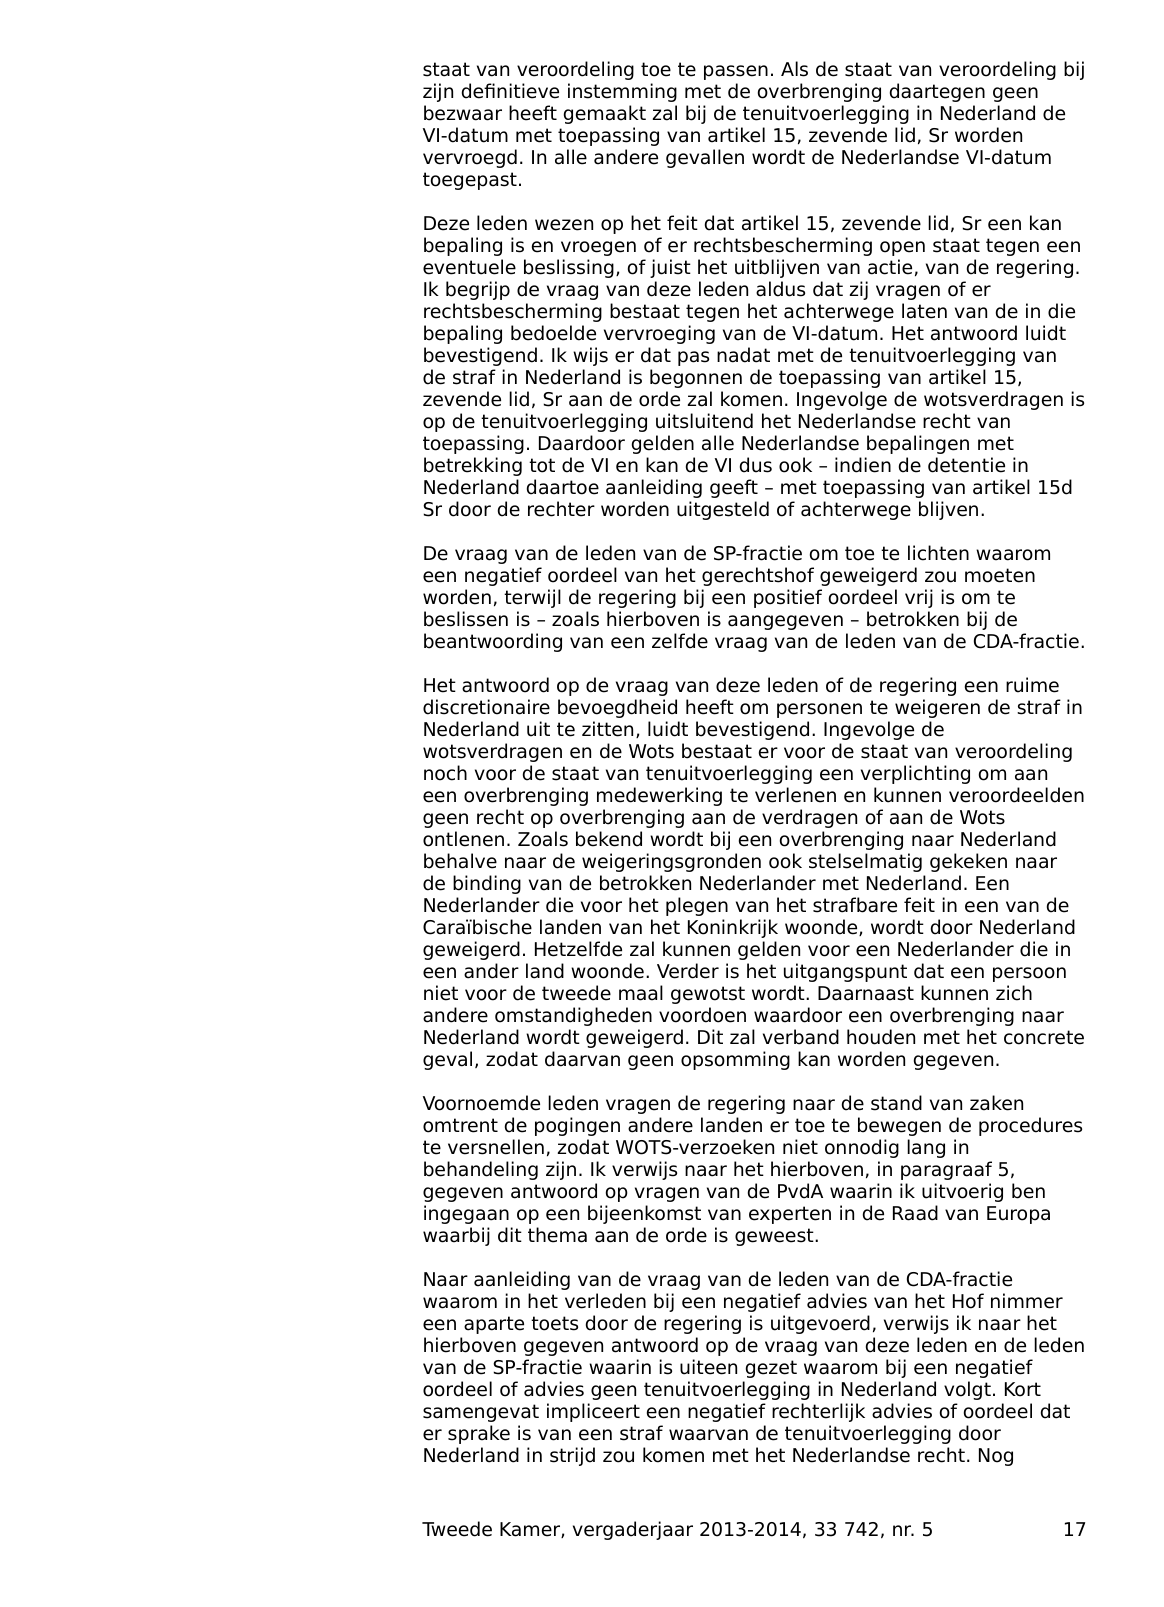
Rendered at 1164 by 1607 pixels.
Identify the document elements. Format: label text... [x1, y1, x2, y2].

text staat van veroordeling toe te passen. Als de staat van veroordeling bij zijn definitieve instemming met de overbrenging daartegen geen bezwaar heeft gemaakt zal bij de tenuitvoerlegging in Nederland de VI-datum met toepassing van artikel 15, zevende lid, Sr worden vervroegd. In alle andere gevallen wordt de Nederlandse VI-datum toegepast. [422, 59, 1087, 191]
text Het antwoord op de vraag van deze leden of de regering een ruime discretionaire bevoegdheid heeft om personen te weigeren de straf in Nederland uit te zitten, luidt bevestigend. Ingevolge de wotsverdragen en de Wots bestaat er voor de staat van veroordeling noch voor de staat van tenuitvoerlegging een verplichting om aan een overbrenging medewerking te verlenen en kunnen veroordeelden geen recht op overbrenging aan de verdragen of aan de Wots ontlenen. Zoals bekend wordt bij een overbrenging naar Nederland behalve naar de weigeringsgronden ook stelselmatig gekeken naar de binding van de betrokken Nederlander met Nederland. Een Nederlander die voor het plegen van het strafbare feit in een van de Caraïbische landen van het Koninkrijk woonde, wordt door Nederland geweigerd. Hetzelfde zal kunnen gelden voor een Nederlander die in een ander land woonde. Verder is het uitgangspunt dat een persoon niet voor de tweede maal gewotst wordt. Daarnaast kunnen zich andere omstandigheden voordoen waardoor een overbrenging naar Nederland wordt geweigerd. Dit zal verband houden met het concrete geval, zodat daarvan geen opsomming kan worden gegeven. [422, 675, 1087, 1071]
text Deze leden wezen op het feit dat artikel 15, zevende lid, Sr een kan bepaling is en vroegen of er rechtsbescherming open staat tegen een eventuele beslissing, of juist het uitblijven van actie, van de regering. Ik begrijp de vraag van deze leden aldus dat zij vragen of er rechtsbescherming bestaat tegen het achterwege laten van de in die bepaling bedoelde vervroeging van de VI-datum. Het antwoord luidt bevestigend. Ik wijs er dat pas nadat met de tenuitvoerlegging van de straf in Nederland is begonnen de toepassing van artikel 15, zevende lid, Sr aan de orde zal komen. Ingevolge de wotsverdragen is op de tenuitvoerlegging uitsluitend het Nederlandse recht van toepassing. Daardoor gelden alle Nederlandse bepalingen met betrekking tot de VI en kan de VI dus ook – indien de detentie in Nederland daartoe aanleiding geeft – met toepassing van artikel 15d Sr door de rechter worden uitgesteld of achterwege blijven. [422, 213, 1087, 521]
text De vraag van de leden van de SP-fractie om toe te lichten waarom een negatief oordeel van het gerechtshof geweigerd zou moeten worden, terwijl de regering bij een positief oordeel vrij is om te beslissen is – zoals hierboven is aangegeven – betrokken bij de beantwoording van een zelfde vraag van de leden van de CDA-fractie. [422, 543, 1087, 653]
text Voornoemde leden vragen de regering naar de stand van zaken omtrent de pogingen andere landen er toe te bewegen de procedures te versnellen, zodat WOTS-verzoeken niet onnodig lang in behandeling zijn. Ik verwijs naar het hierboven, in paragraaf 5, gegeven antwoord op vragen van de PvdA waarin ik uitvoerig ben ingegaan op een bijeenkomst van experten in de Raad van Europa waarbij dit thema aan de orde is geweest. [422, 1093, 1087, 1247]
text Naar aanleiding van de vraag van de leden van de CDA-fractie waarom in het verleden bij een negatief advies van het Hof nimmer een aparte toets door de regering is uitgevoerd, verwijs ik naar het hierboven gegeven antwoord op de vraag van deze leden en de leden van de SP-fractie waarin is uiteen gezet waarom bij een negatief oordeel of advies geen tenuitvoerlegging in Nederland volgt. Kort samengevat impliceert een negatief rechterlijk advies of oordeel dat er sprake is van een straf waarvan de tenuitvoerlegging door Nederland in strijd zou komen met het Nederlandse recht. Nog [422, 1269, 1087, 1467]
